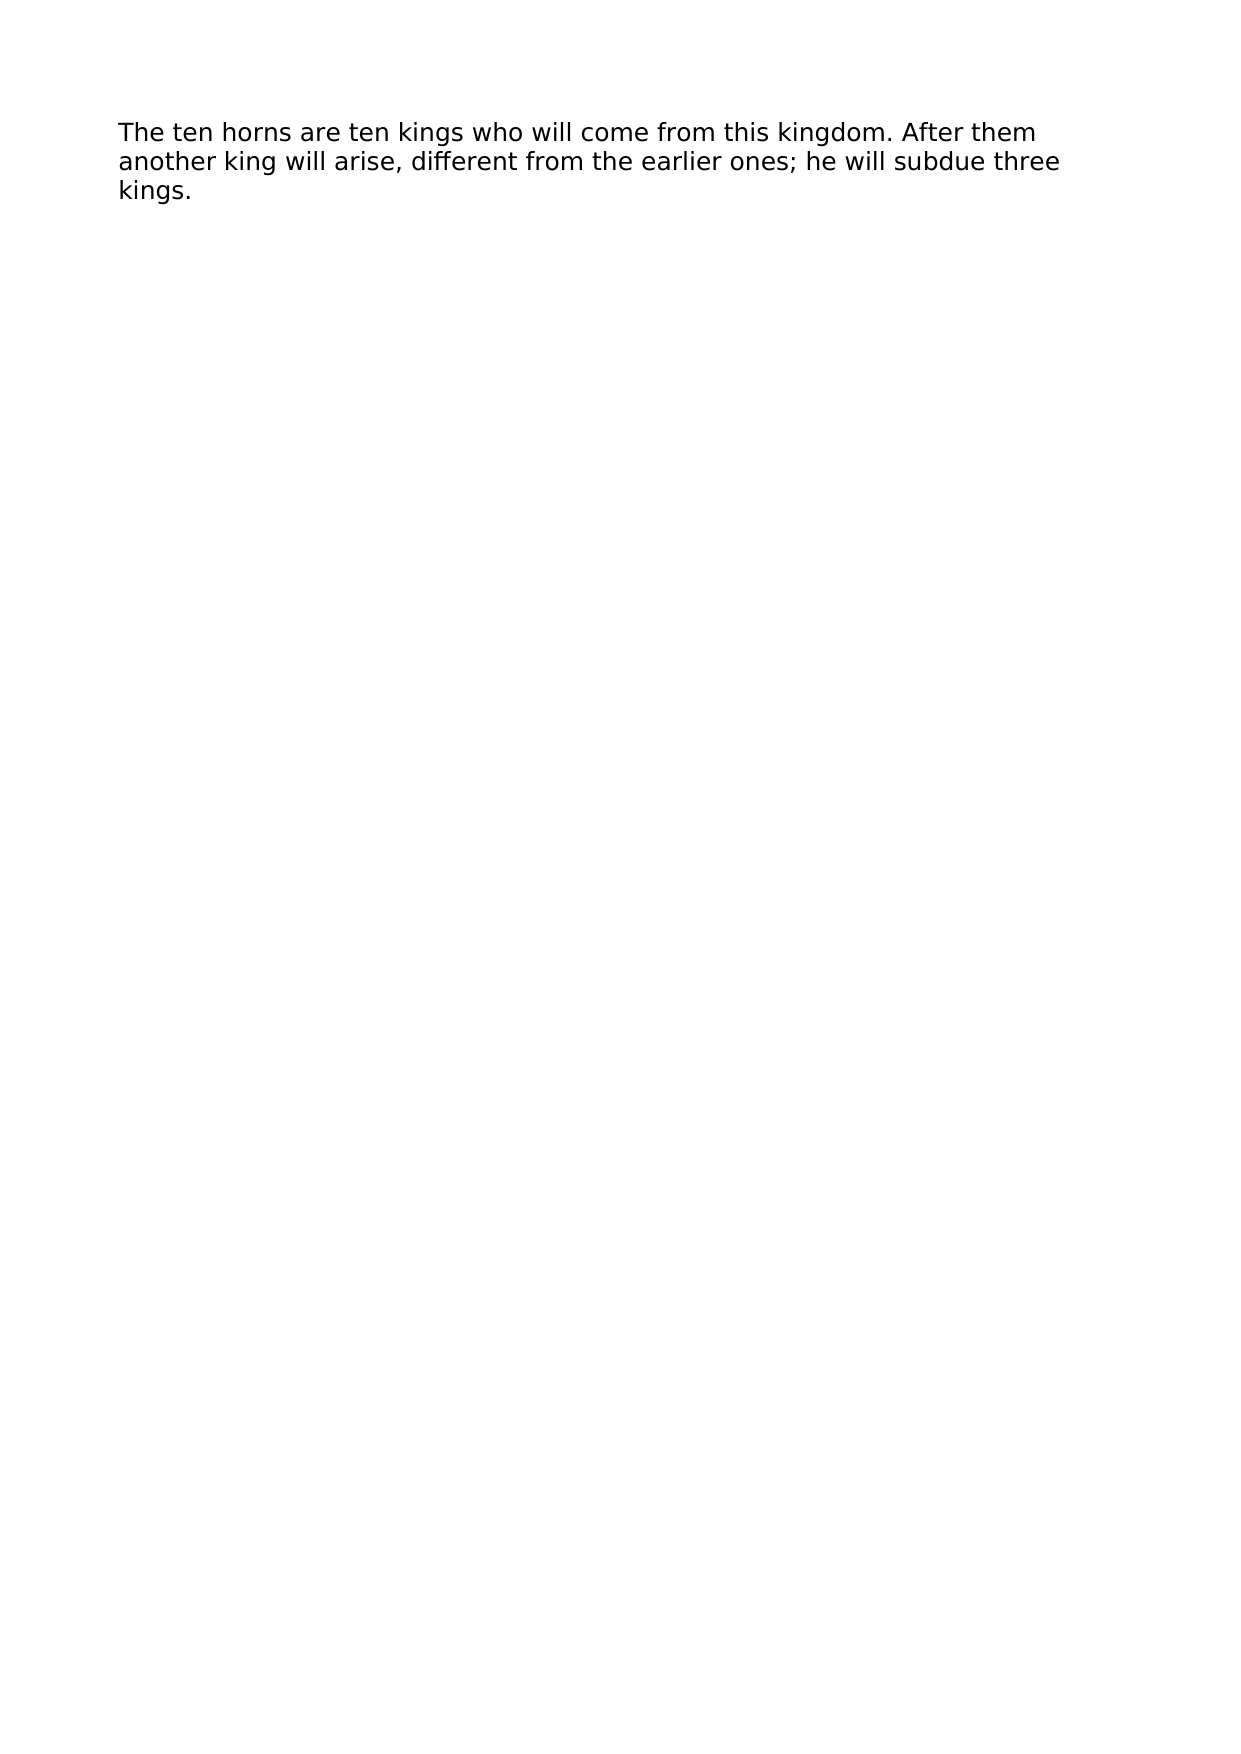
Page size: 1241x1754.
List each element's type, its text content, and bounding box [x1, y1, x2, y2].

text The ten horns are ten kings who will come from this kingdom. After them another king will arise, different from the earlier ones; he will subdue three kings. [118, 118, 1122, 206]
